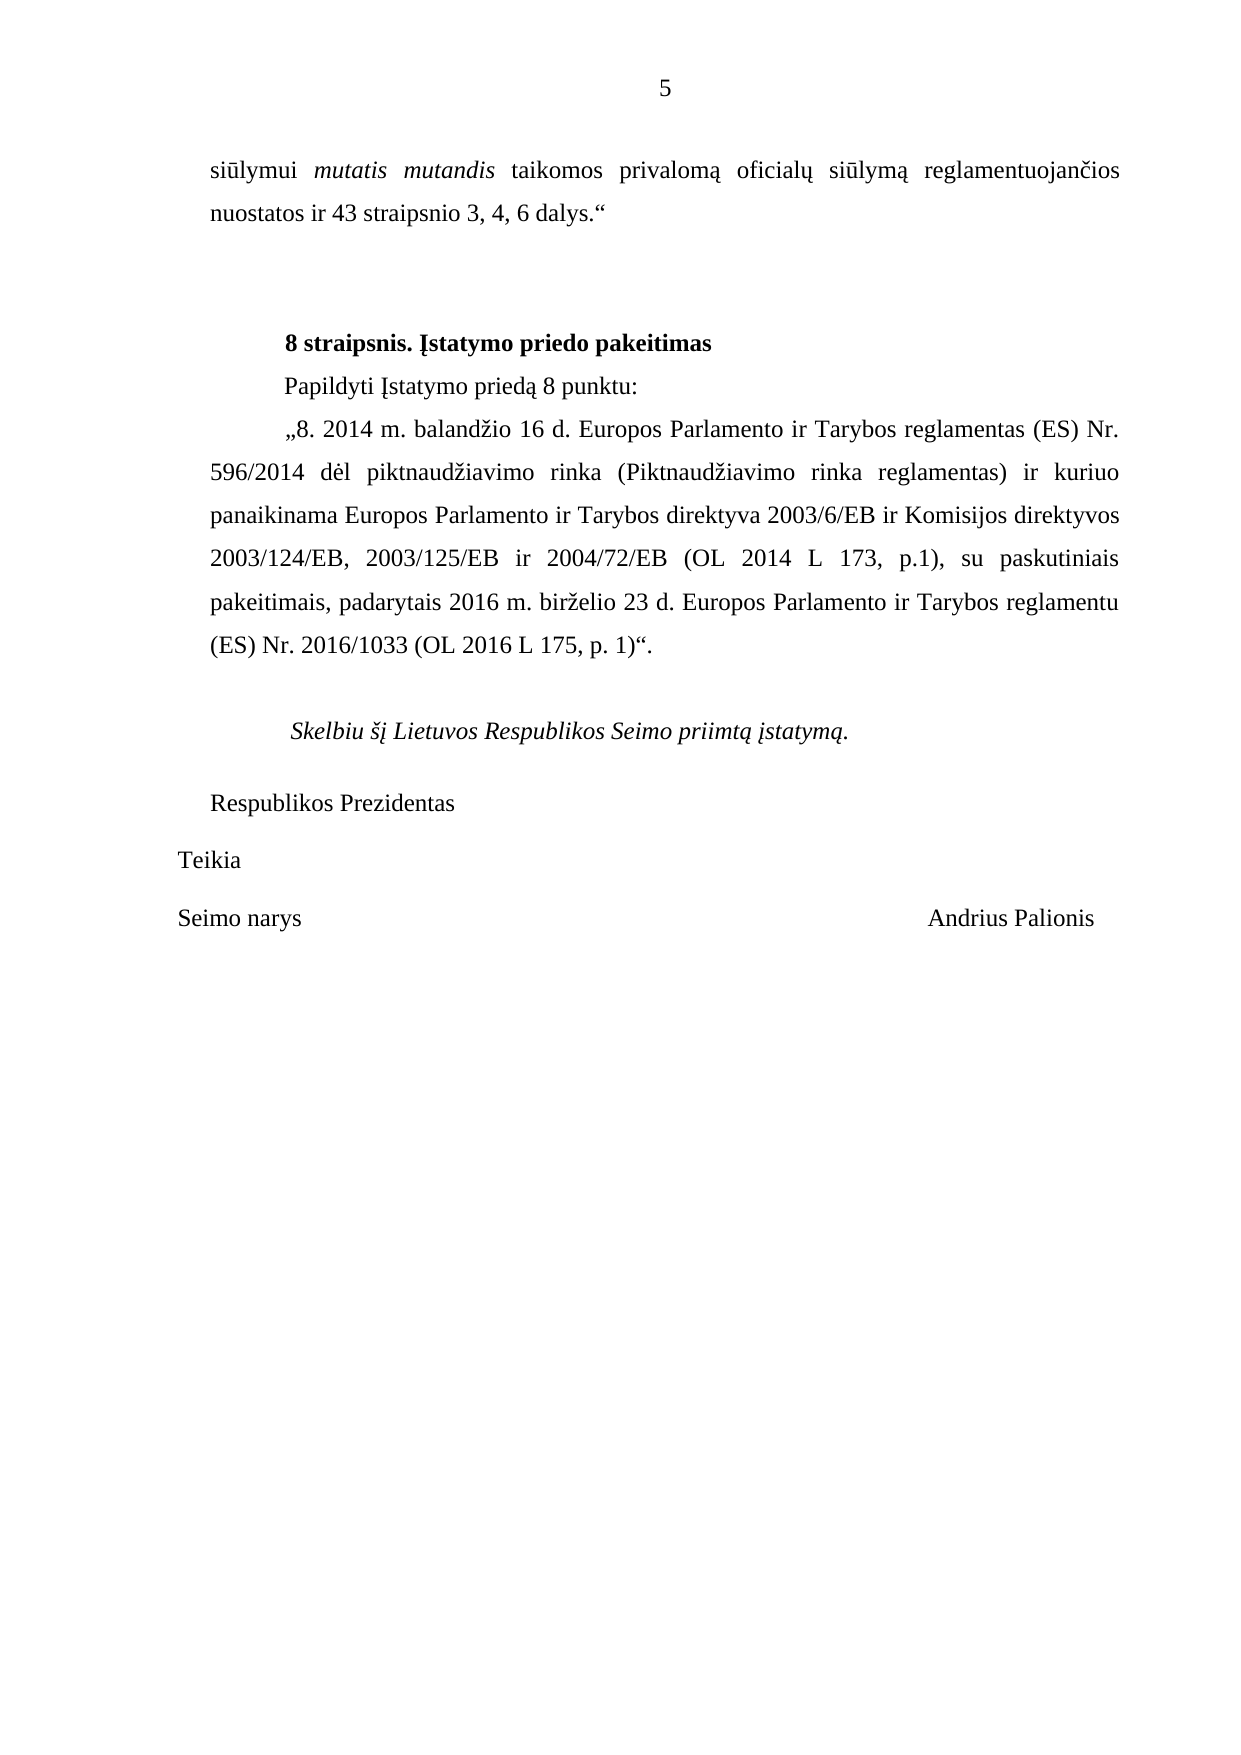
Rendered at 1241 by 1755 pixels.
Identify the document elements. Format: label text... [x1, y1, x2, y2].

text „8. 2014 m. balandžio 16 d. Europos Parlamento ir Tarybos reglamentas (ES) Nr. 596/2014 dėl piktnaudžiavimo rinka (Piktnaudžiavimo rinka reglamentas) ir kuriuo panaikinama Europos Parlamento ir Tarybos direktyva 2003/6/EB ir Komisijos direktyvos 2003/124/EB, 2003/125/EB ir 2004/72/EB (OL 2014 L 173, p.1), su paskutiniais pakeitimais, padarytais 2016 m. birželio 23 d. Europos Parlamento ir Tarybos reglamentu (ES) Nr. 2016/1033 (OL 2016 L 175, p. 1)“. [210, 414, 1120, 658]
text Seimo narys Andrius Palionis [177, 903, 1122, 932]
text Respublikos Prezidentas [210, 788, 1120, 817]
text 8 straipsnis. Įstatymo priedo pakeitimas [210, 328, 1120, 357]
text Skelbiu šį Lietuvos Respublikos Seimo priimtą įstatymą. [210, 716, 1120, 745]
text Papildyti Įstatymo priedą 8 punktu: [210, 371, 1120, 400]
text Teikia [177, 845, 1122, 874]
text siūlymui mutatis mutandis taikomos privalomą oficialų siūlymą reglamentuojančios nuostatos ir 43 straipsnio 3, 4, 6 dalys.“ [210, 155, 1120, 227]
